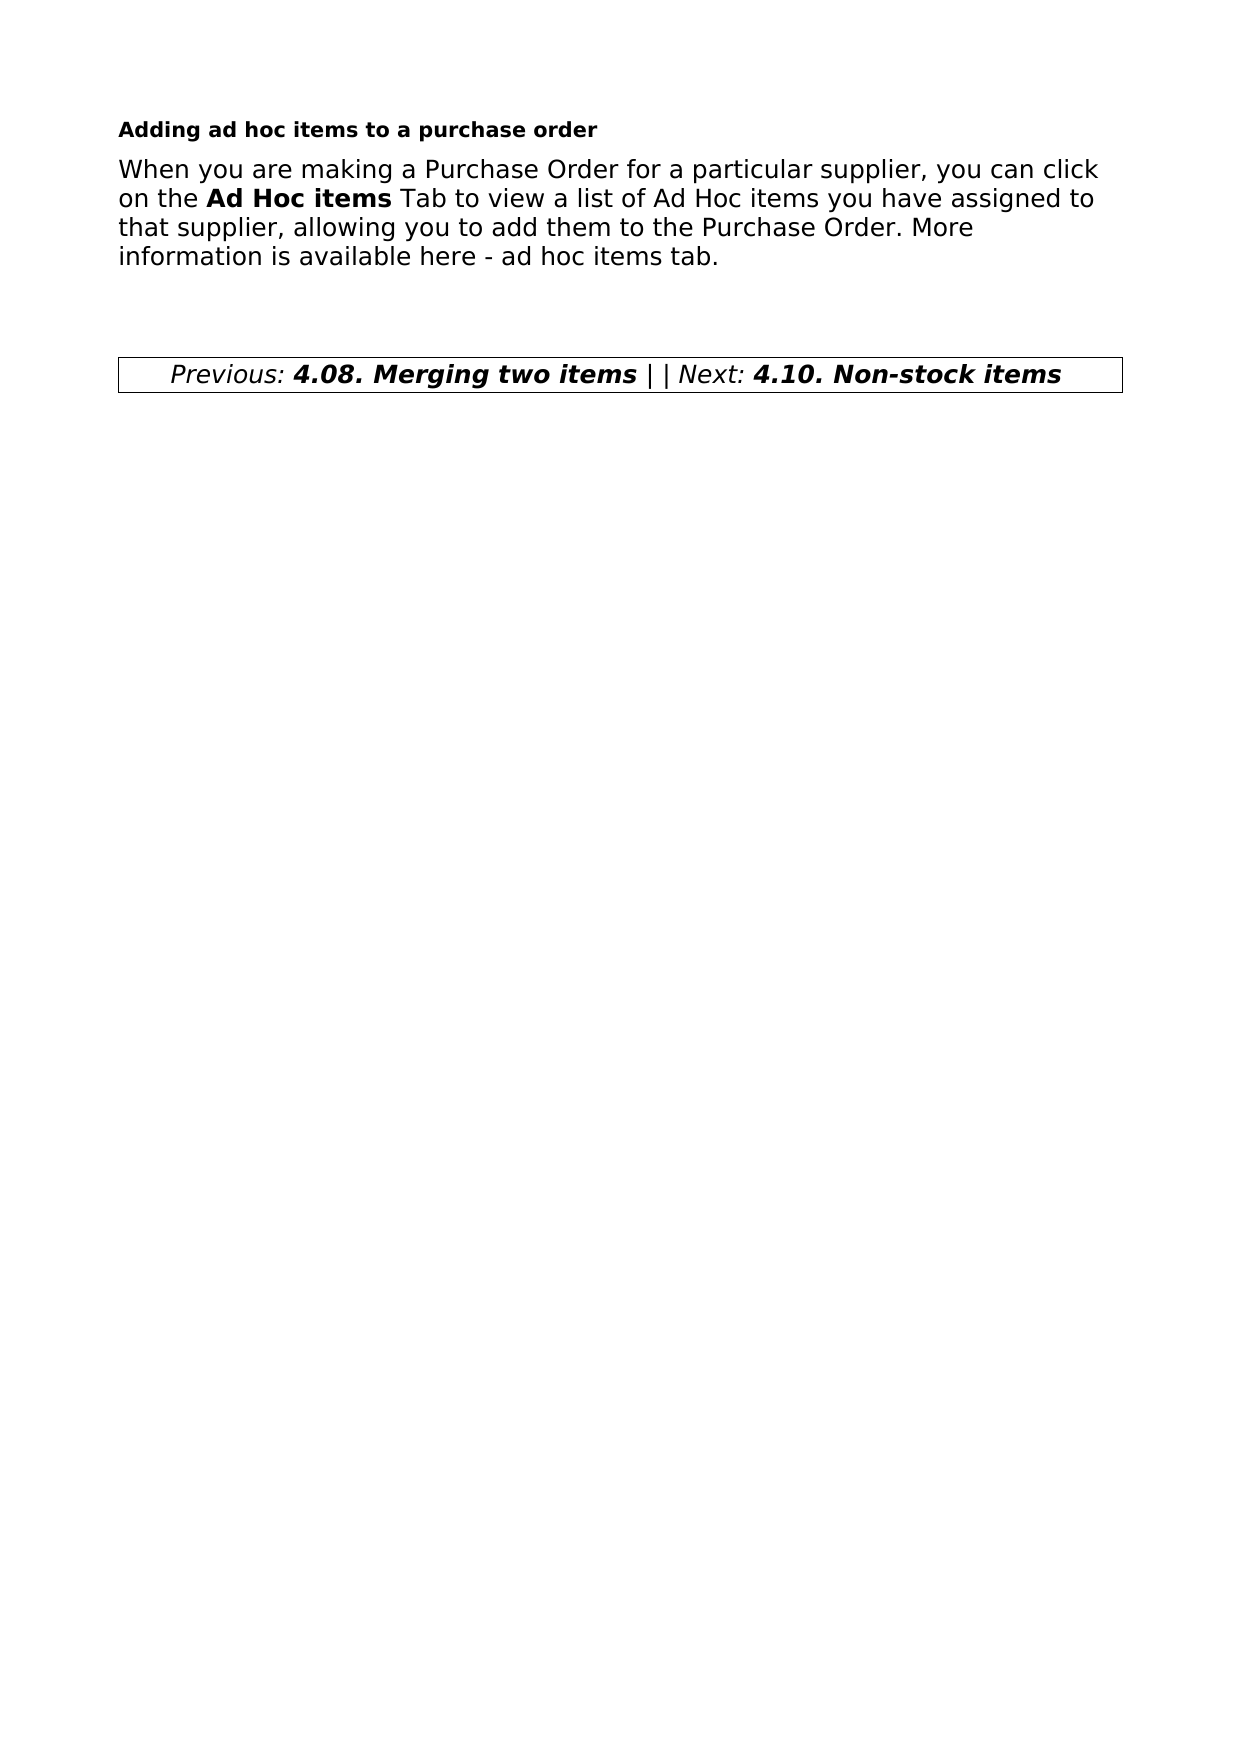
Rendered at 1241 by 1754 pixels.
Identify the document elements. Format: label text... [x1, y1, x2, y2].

table_header Previous: 4.08. Merging two items | | Next: 4.10. Non-stock items [119, 358, 1122, 392]
subtitle Adding ad hoc items to a purchase order [118, 118, 1122, 142]
text When you are making a Purchase Order for a particular supplier, you can click on the Ad Hoc items Tab to view a list of Ad Hoc items you have assigned to that supplier, allowing you to add them to the Purchase Order. More information is available here - ad hoc items tab. [118, 155, 1122, 330]
